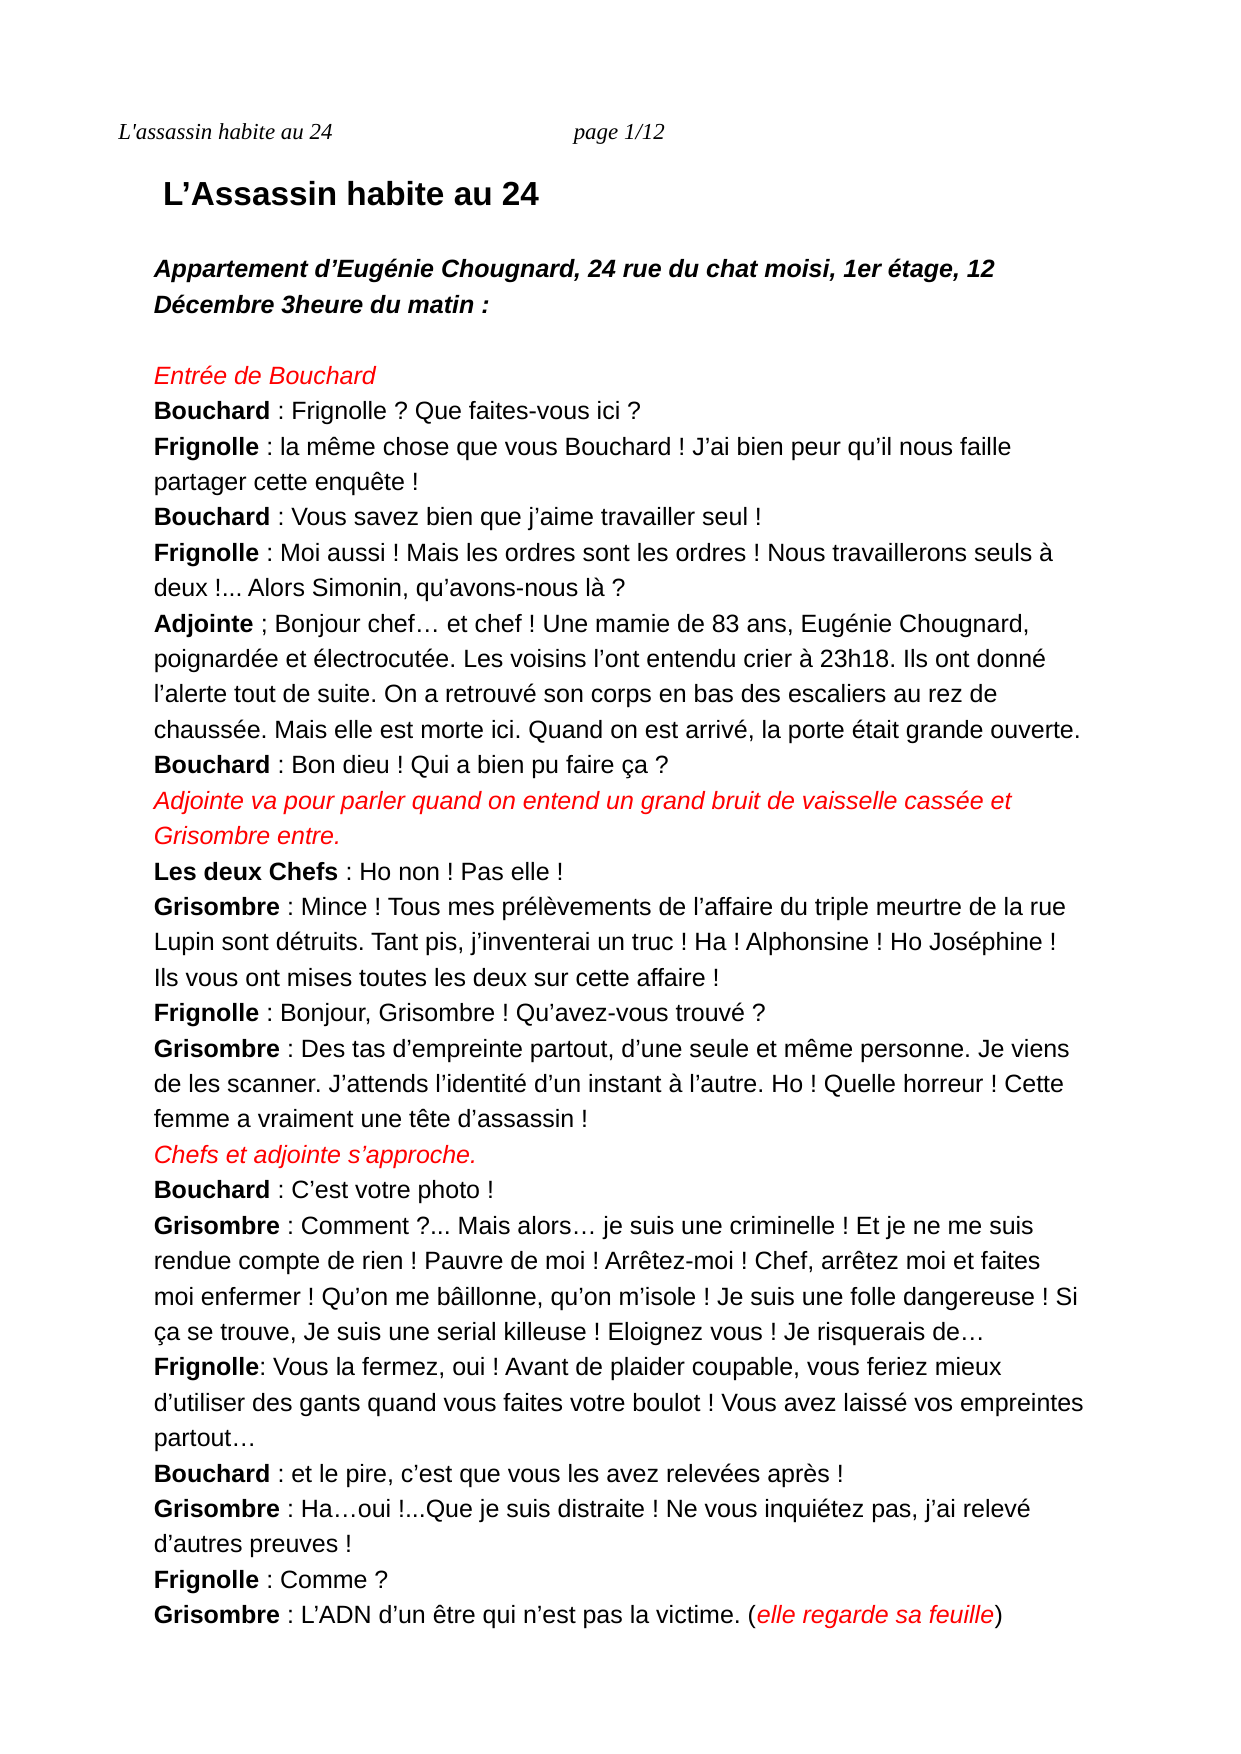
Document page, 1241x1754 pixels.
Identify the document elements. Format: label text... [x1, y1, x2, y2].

text Bouchard : Bon dieu ! Qui a bien pu faire ça ? [153, 744, 1087, 779]
text Frignolle : Bonjour, Grisombre ! Qu’avez-vous trouvé ? [153, 992, 1087, 1027]
text Frignolle: Vous la fermez, oui ! Avant de plaider coupable, vous feriez mieux d’utiliser des gants quand vous faites votre boulot ! Vous avez laissé vos empreintes partout… [153, 1346, 1087, 1452]
text Chefs et adjointe s’approche. [153, 1133, 1087, 1169]
text Adjointe va pour parler quand on entend un grand bruit de vaisselle cassée et Grisombre entre. [153, 779, 1087, 850]
text Grisombre : Ha…oui !...Que je suis distraite ! Ne vous inquiétez pas, j’ai relevé d’autres preuves ! [153, 1487, 1087, 1558]
text Bouchard : Frignolle ? Que faites-vous ici ? [153, 389, 1087, 425]
text Grisombre : L’ADN d’un être qui n’est pas la victime. (elle regarde sa feuille) [153, 1594, 1087, 1629]
text Bouchard : Vous savez bien que j’aime travailler seul ! [153, 496, 1087, 531]
text Bouchard : C’est votre photo ! [153, 1169, 1087, 1204]
text Grisombre : Des tas d’empreinte partout, d’une seule et même personne. Je viens de les scanner. J’attends l’identité d’un instant à l’autre. Ho ! Quelle horreur ! Cette femme a vraiment une tête d’assassin ! [153, 1027, 1087, 1133]
text Frignolle : Moi aussi ! Mais les ordres sont les ordres ! Nous travaillerons seuls à deux !... Alors Simonin, qu’avons-nous là ? [153, 531, 1087, 602]
text Les deux Chefs : Ho non ! Pas elle ! [153, 850, 1087, 885]
text Bouchard : et le pire, c’est que vous les avez relevées après ! [153, 1452, 1087, 1487]
text Adjointe ; Bonjour chef… et chef ! Une mamie de 83 ans, Eugénie Chougnard, poignardée et électrocutée. Les voisins l’ont entendu crier à 23h18. Ils ont donné l’alerte tout de suite. On a retrouvé son corps en bas des escaliers au rez de chaussée. Mais elle est morte ici. Quand on est arrivé, la porte était grande ouverte. [153, 602, 1087, 744]
text L’Assassin habite au 24 [153, 174, 1087, 212]
text Entrée de Bouchard [153, 354, 1087, 389]
text Frignolle : Comme ? [153, 1558, 1087, 1594]
text Frignolle : la même chose que vous Bouchard ! J’ai bien peur qu’il nous faille partager cette enquête ! [153, 425, 1087, 496]
text Grisombre : Mince ! Tous mes prélèvements de l’affaire du triple meurtre de la rue Lupin sont détruits. Tant pis, j’inventerai un truc ! Ha ! Alphonsine ! Ho Joséphine ! Ils vous ont mises toutes les deux sur cette affaire ! [153, 885, 1087, 992]
text Grisombre : Comment ?... Mais alors… je suis une criminelle ! Et je ne me suis rendue compte de rien ! Pauvre de moi ! Arrêtez-moi ! Chef, arrêtez moi et faites moi enfermer ! Qu’on me bâillonne, qu’on m’isole ! Je suis une folle dangereuse ! Si ça se trouve, Je suis une serial killeuse ! Eloignez vous ! Je risquerais de… [153, 1204, 1087, 1346]
text Appartement d’Eugénie Chougnard, 24 rue du chat moisi, 1er étage, 12 Décembre 3heure du matin : [153, 212, 1087, 354]
